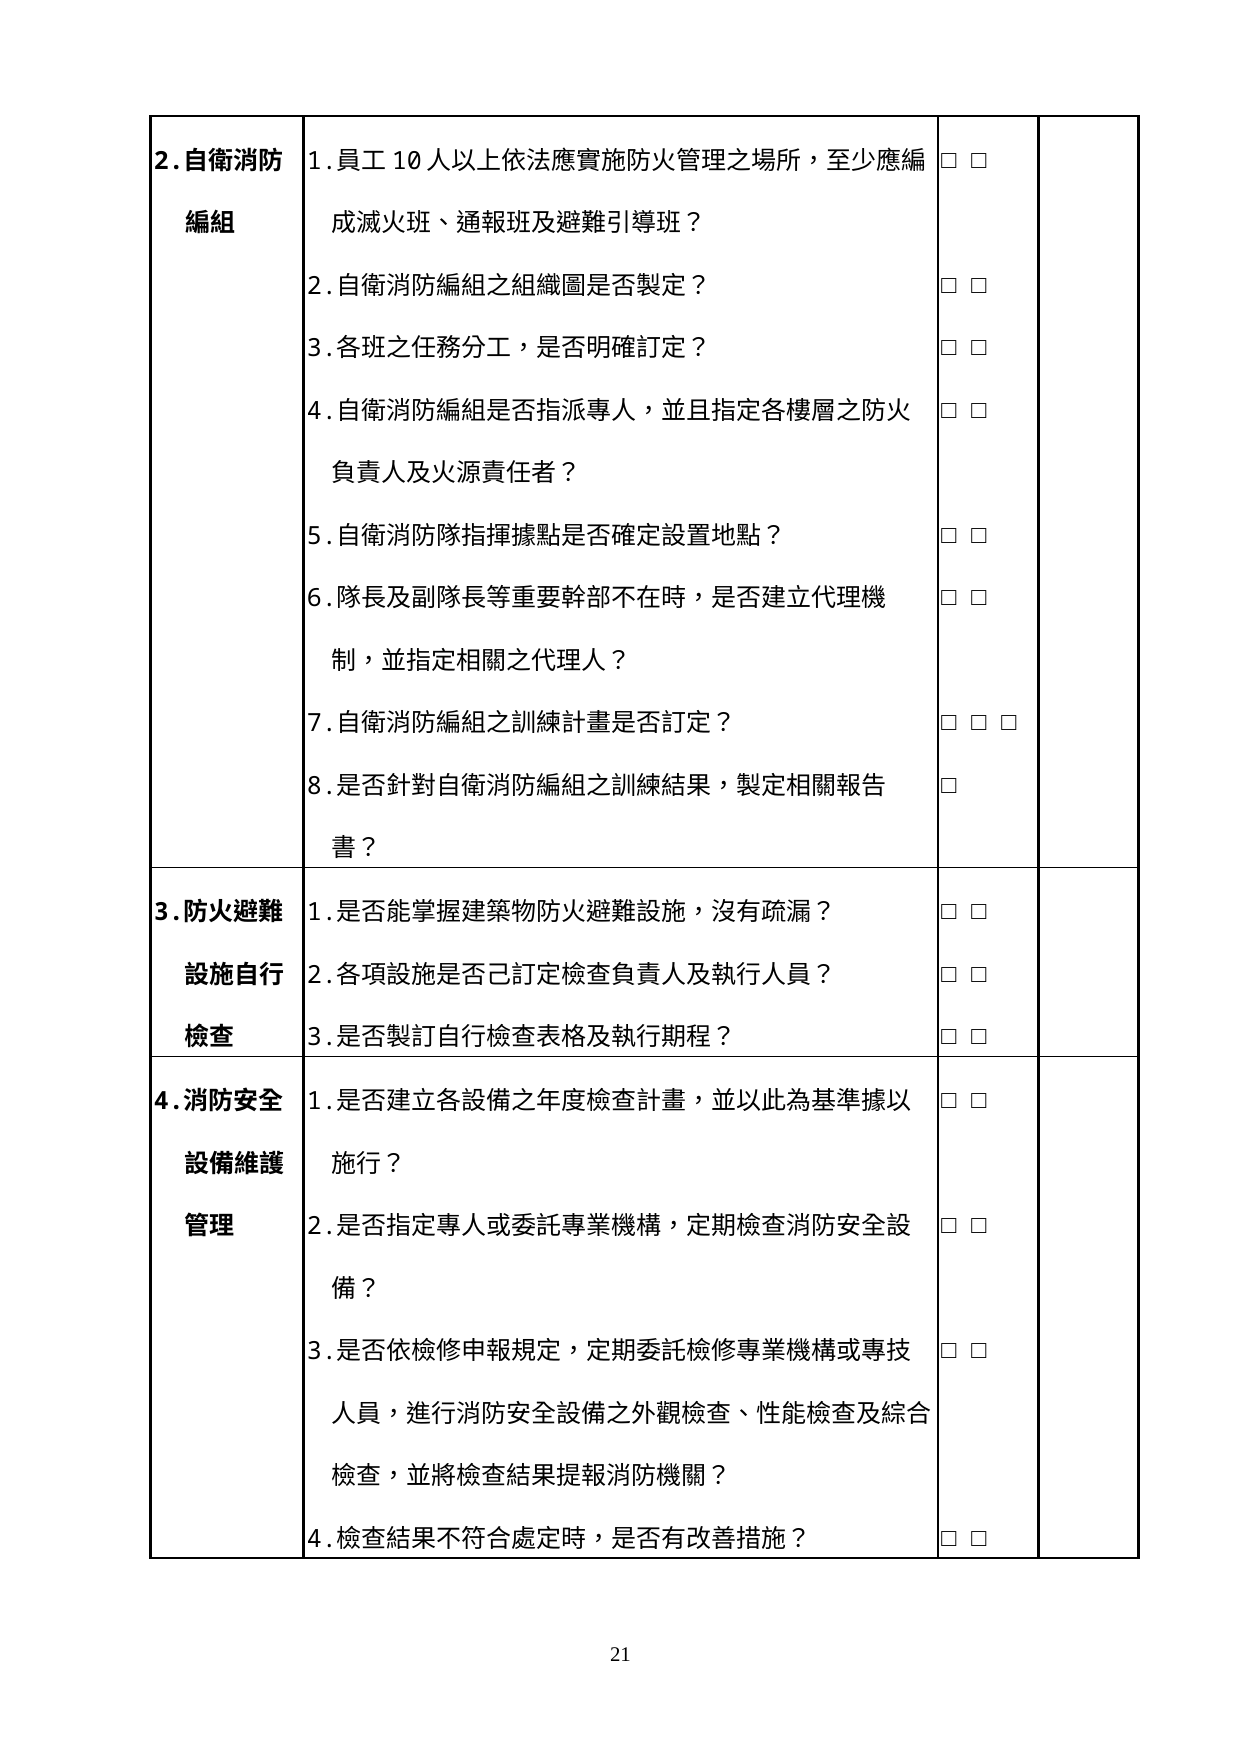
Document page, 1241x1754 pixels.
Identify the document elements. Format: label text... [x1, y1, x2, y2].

table_cell □ □ □ □ □ □ □ □ [939, 1057, 1037, 1557]
table_cell □ □ □ □ □ □ □ □ □ □ □ □ □ □ □ □ [939, 117, 1037, 867]
table_cell 3.防火避難設施自行檢查 [152, 868, 302, 1056]
table_cell 1.是否建立各設備之年度檢查計畫，並以此為基準據以施行？ 2.是否指定專人或委託專業機構，定期檢查消防安全設備？ 3.是否依檢修申報規定，定期委託檢修專業機構或專技人員，進行消防安全設備之外觀檢查、性能檢查及綜合檢查，並將檢查結果提報消防機關？ 4.檢查結果不符合處定時，是否有改善措施？ [305, 1057, 937, 1557]
table_cell 4.消防安全設備維護管理 [152, 1057, 302, 1557]
table_cell 1.員工10人以上依法應實施防火管理之場所，至少應編成滅火班、通報班及避難引導班？ 2.自衛消防編組之組織圖是否製定？ 3.各班之任務分工，是否明確訂定？ 4.自衛消防編組是否指派專人，並且指定各樓層之防火負責人及火源責任者？ 5.自衛消防隊指揮據點是否確定設置地點？ 6.隊長及副隊長等重要幹部不在時，是否建立代理機制，並指定相關之代理人？ 7.自衛消防編組之訓練計畫是否訂定？ 8.是否針對自衛消防編組之訓練結果，製定相關報告書？ [305, 117, 937, 867]
table_cell [1040, 1057, 1137, 1557]
table_cell 1.是否能掌握建築物防火避難設施，沒有疏漏？ 2.各項設施是否己訂定檢查負責人及執行人員？ 3.是否製訂自行檢查表格及執行期程？ [305, 868, 937, 1056]
table_cell 2.自衛消防編組 [152, 117, 302, 867]
table_cell [1040, 117, 1137, 867]
table_cell □ □ □ □ □ □ [939, 868, 1037, 1056]
table_cell [1040, 868, 1137, 1056]
